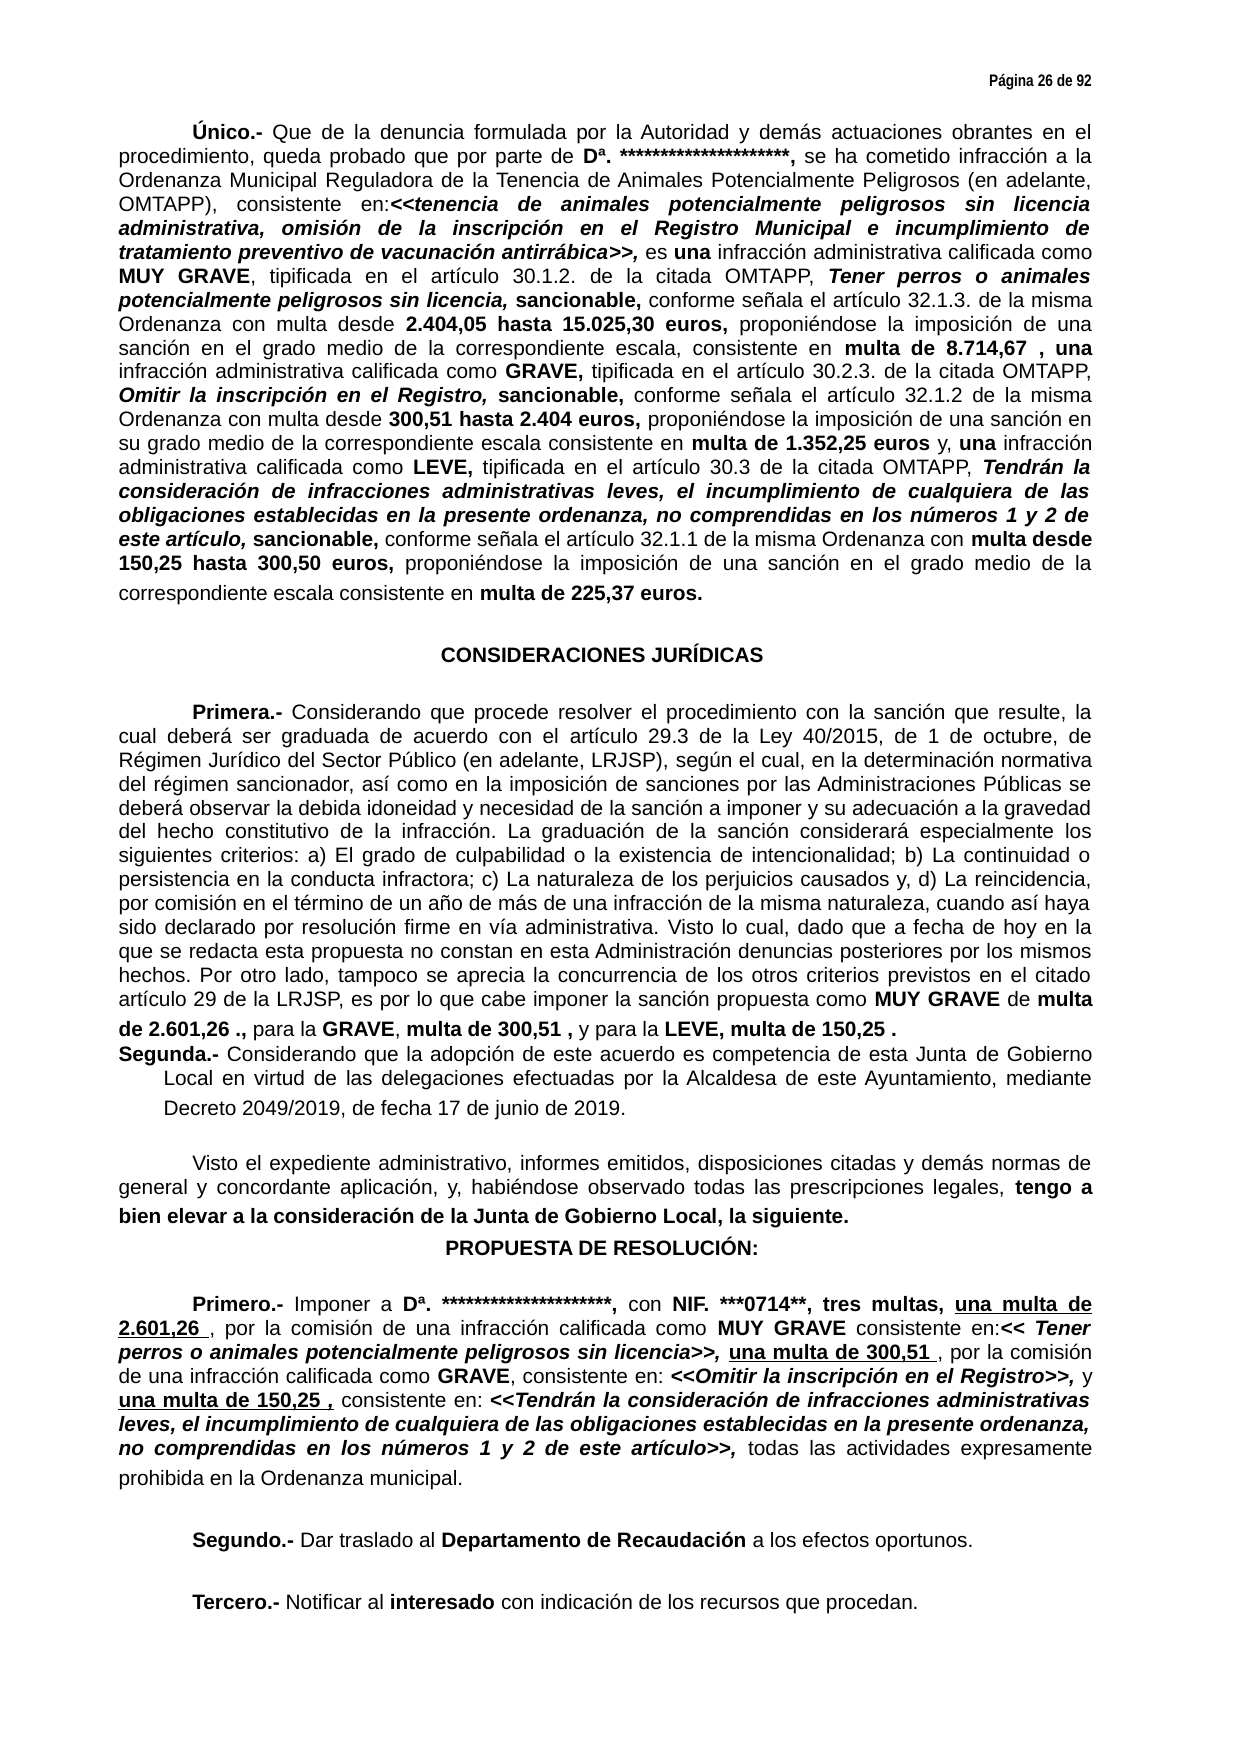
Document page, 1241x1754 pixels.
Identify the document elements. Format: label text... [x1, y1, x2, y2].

text PROPUESTA DE RESOLUCIÓN: [118, 1230, 1092, 1261]
text CONSIDERACIONES JURÍDICAS [118, 637, 1092, 668]
text Tercero.- Notificar al interesado con indicación de los recursos que procedan. [118, 1584, 1092, 1615]
text Visto el expediente administrativo, informes emitidos, disposiciones citadas y demás normas de general y concordante aplicación, y, habiéndose observado todas las prescripciones legales, tengo a bien elevar a la consideración de la Junta de Gobierno Local, la siguiente. [118, 1151, 1092, 1230]
subtitle Segunda.- Considerando que la adopción de este acuerdo es competencia de esta Junta de Gobierno Local en virtud de las delegaciones efectuadas por la Alcaldesa de este Ayuntamiento, mediante Decreto 2049/2019, de fecha 17 de junio de 2019. [118, 1042, 1092, 1121]
text Primera.- Considerando que procede resolver el procedimiento con la sanción que resulte, la cual deberá ser graduada de acuerdo con el artículo 29.3 de la Ley 40/2015, de 1 de octubre, de Régimen Jurídico del Sector Público (en adelante, LRJSP), según el cual, en la determinación normativa del régimen sancionador, así como en la imposición de sanciones por las Administraciones Públicas se deberá observar la debida idoneidad y necesidad de la sanción a imponer y su adecuación a la gravedad del hecho constitutivo de la infracción. La graduación de la sanción considerará especialmente los siguientes criterios: a) El grado de culpabilidad o la existencia de intencionalidad; b) La continuidad o persistencia en la conducta infractora; c) La naturaleza de los perjuicios causados y, d) La reincidencia, por comisión en el término de un año de más de una infracción de la misma naturaleza, cuando así haya sido declarado por resolución firme en vía administrativa. Visto lo cual, dado que a fecha de hoy en la que se redacta esta propuesta no constan en esta Administración denuncias posteriores por los mismos hechos. Por otro lado, tampoco se aprecia la concurrencia de los otros criterios previstos en el citado artículo 29 de la LRJSP, es por lo que cabe imponer la sanción propuesta como MUY GRAVE de multa de 2.601,26 ., para la GRAVE, multa de 300,51 , y para la LEVE, multa de 150,25 . [118, 699, 1092, 1042]
text Primero.- Imponer a Dª. *********************, con NIF. ***0714**, tres multas, una multa de 2.601,26 , por la comisión de una infracción calificada como MUY GRAVE consistente en:<< Tener perros o animales potencialmente peligrosos sin licencia>>, una multa de 300,51 , por la comisión de una infracción calificada como GRAVE, consistente en: <<Omitir la inscripción en el Registro>>, y una multa de 150,25 , consistente en: <<Tendrán la consideración de infracciones administrativas leves, el incumplimiento de cualquiera de las obligaciones establecidas en la presente ordenanza, no comprendidas en los números 1 y 2 de este artículo>>, todas las actividades expresamente prohibida en la Ordenanza municipal. [118, 1292, 1092, 1491]
text Segundo.- Dar traslado al Departamento de Recaudación a los efectos oportunos. [118, 1522, 1092, 1553]
text Único.- Que de la denuncia formulada por la Autoridad y demás actuaciones obrantes en el procedimiento, queda probado que por parte de Dª. *********************, se ha cometido infracción a la Ordenanza Municipal Reguladora de la Tenencia de Animales Potencialmente Peligrosos (en adelante, OMTAPP), consistente en:<<tenencia de animales potencialmente peligrosos sin licencia administrativa, omisión de la inscripción en el Registro Municipal e incumplimiento de tratamiento preventivo de vacunación antirrábica>>, es una infracción administrativa calificada como MUY GRAVE, tipificada en el artículo 30.1.2. de la citada OMTAPP, Tener perros o animales potencialmente peligrosos sin licencia, sancionable, conforme señala el artículo 32.1.3. de la misma Ordenanza con multa desde 2.404,05 hasta 15.025,30 euros, proponiéndose la imposición de una sanción en el grado medio de la correspondiente escala, consistente en multa de 8.714,67 , una infracción administrativa calificada como GRAVE, tipificada en el artículo 30.2.3. de la citada OMTAPP, Omitir la inscripción en el Registro, sancionable, conforme señala el artículo 32.1.2 de la misma Ordenanza con multa desde 300,51 hasta 2.404 euros, proponiéndose la imposición de una sanción en su grado medio de la correspondiente escala consistente en multa de 1.352,25 euros y, una infracción administrativa calificada como LEVE, tipificada en el artículo 30.3 de la citada OMTAPP, Tendrán la consideración de infracciones administrativas leves, el incumplimiento de cualquiera de las obligaciones establecidas en la presente ordenanza, no comprendidas en los números 1 y 2 de este artículo, sancionable, conforme señala el artículo 32.1.1 de la misma Ordenanza con multa desde 150,25 hasta 300,50 euros, proponiéndose la imposición de una sanción en el grado medio de la correspondiente escala consistente en multa de 225,37 euros. [118, 120, 1092, 606]
